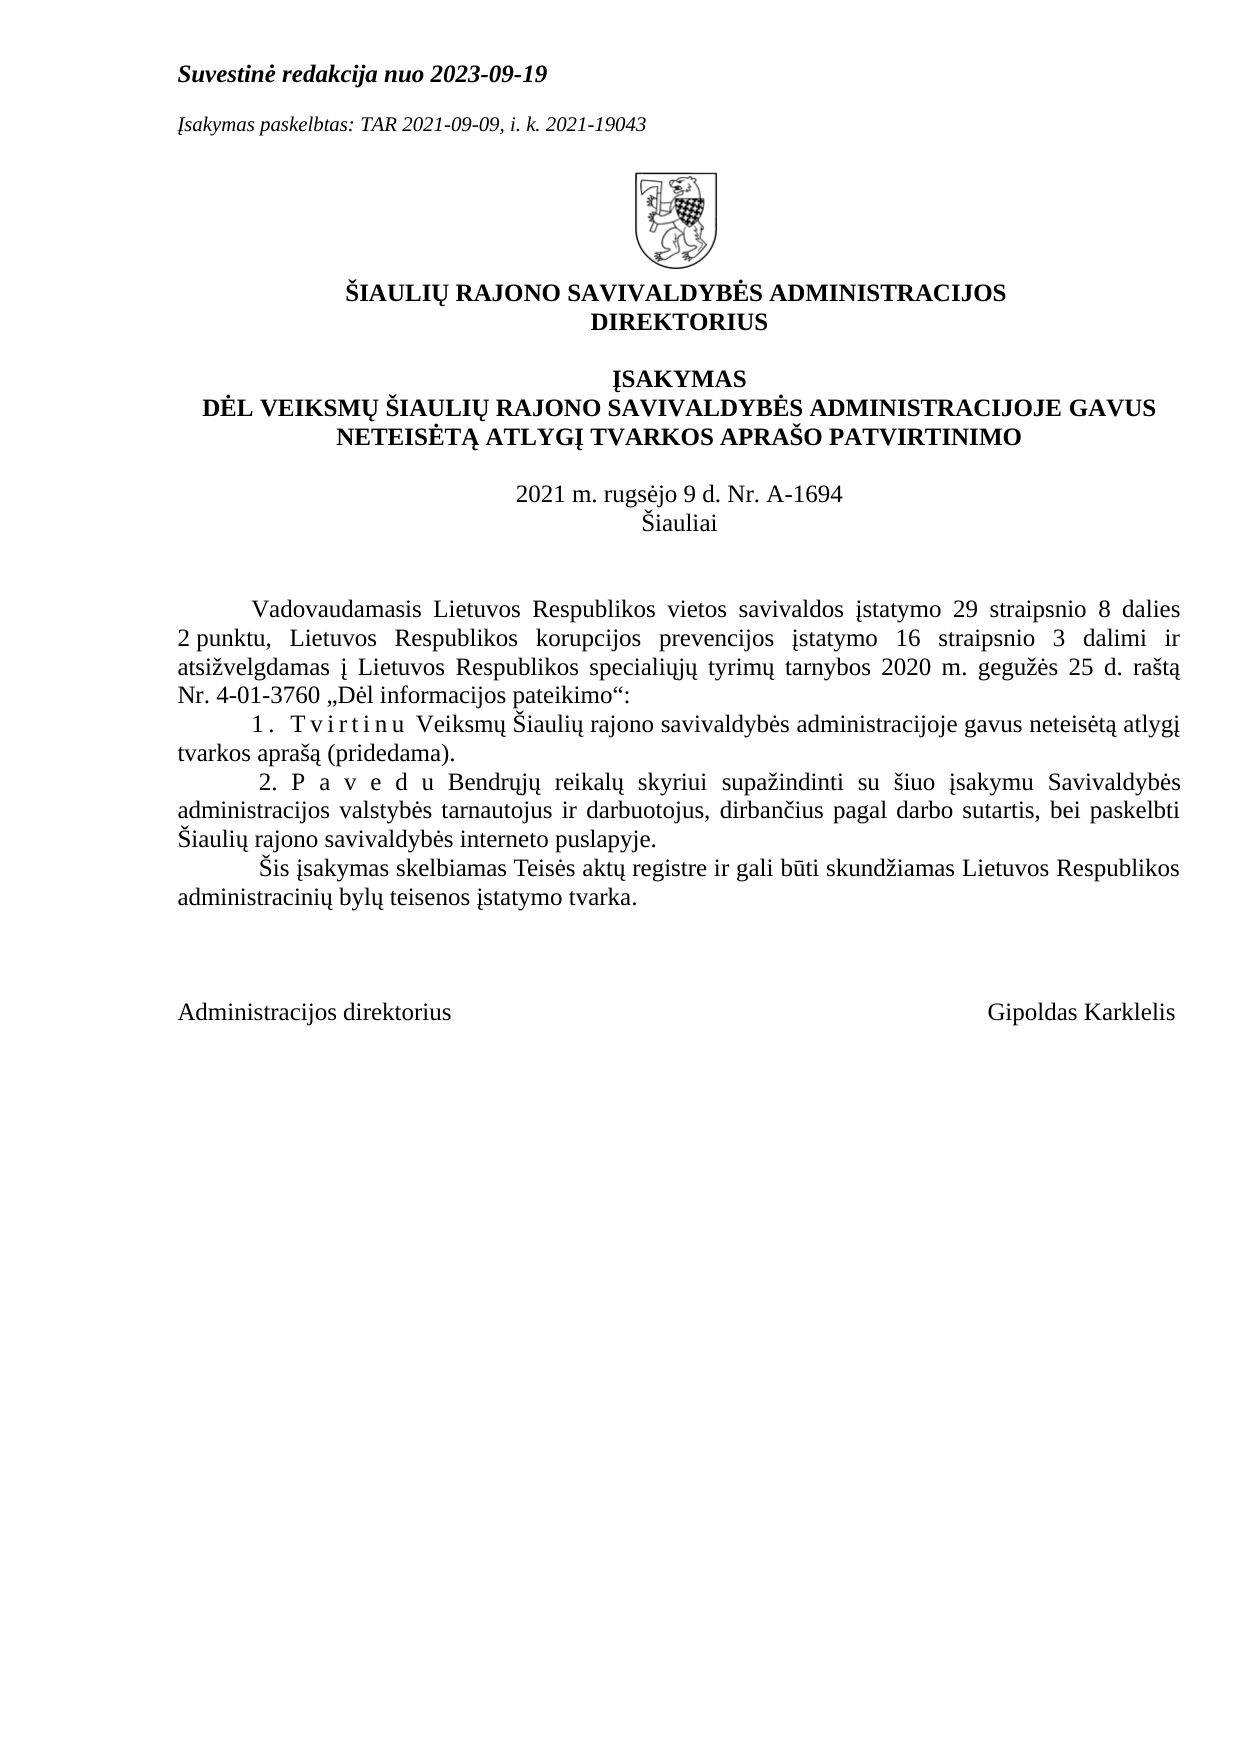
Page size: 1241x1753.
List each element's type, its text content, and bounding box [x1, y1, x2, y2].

text Šis įsakymas skelbiamas Teisės aktų registre ir gali būti skundžiamas Lietuvos Respublikos administracinių bylų teisenos įstatymo tvarka. [177, 853, 1181, 911]
text Vadovaudamasis Lietuvos Respublikos vietos savivaldos įstatymo 29 straipsnio 8 dalies 2 punktu, Lietuvos Respublikos korupcijos prevencijos įstatymo 16 straipsnio 3 dalimi ir atsižvelgdamas į Lietuvos Respublikos specialiųjų tyrimų tarnybos 2020 m. gegužės 25 d. raštą Nr. 4-01-3760 „Dėl informacijos pateikimo“: [177, 594, 1181, 709]
text 2. P a v e d u Bendrųjų reikalų skyriui supažindinti su šiuo įsakymu Savivaldybės administracijos valstybės tarnautojus ir darbuotojus, dirbančius pagal darbo sutartis, bei paskelbti Šiaulių rajono savivaldybės interneto puslapyje. [177, 767, 1181, 853]
text Įsakymas paskelbtas: TAR 2021-09-09, i. k. 2021-19043 [177, 112, 1181, 136]
text 1. Tvirtinu Veiksmų Šiaulių rajono savivaldybės administracijoje gavus neteisėtą atlygį tvarkos aprašą (pridedama). [177, 709, 1181, 767]
text DĖL VEIKSMŲ ŠIAULIŲ RAJONO SAVIVALDYBĖS ADMINISTRACIJOJE GAVUS NETEISĖTĄ ATLYGĮ TVARKOS APRAŠO PATVIRTINIMO [177, 393, 1181, 451]
text 2021 m. rugsėjo 9 d. Nr. A-1694 [177, 479, 1181, 508]
text Administracijos direktorius Gipoldas Karklelis [177, 997, 1181, 1026]
text DIREKTORIUS [177, 307, 1181, 336]
text Suvestinė redakcija nuo 2023-09-19 [177, 59, 1181, 88]
text ĮSAKYMAS [177, 364, 1181, 393]
text Šiauliai [177, 508, 1181, 537]
text ŠIAULIŲ RAJONO SAVIVALDYBĖS ADMINISTRACIJOS [177, 278, 1181, 307]
